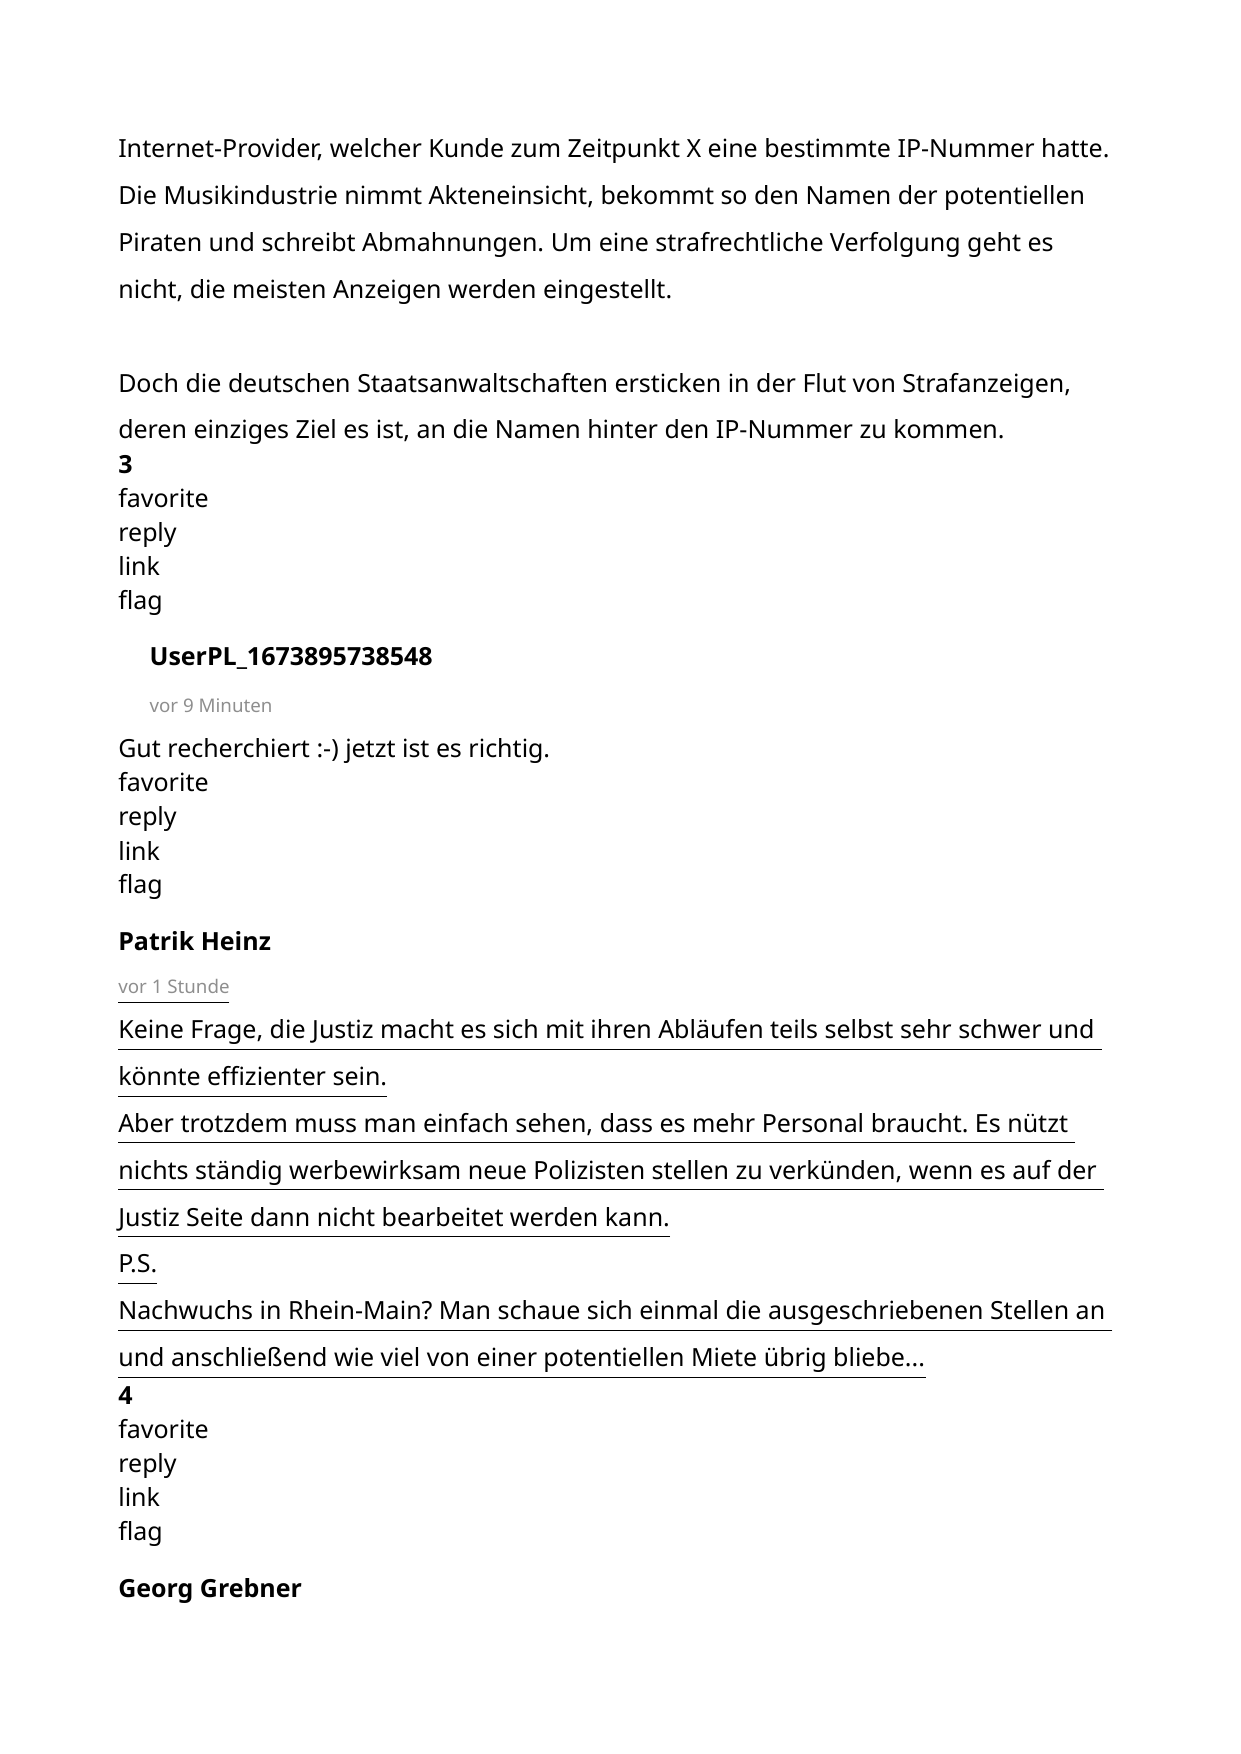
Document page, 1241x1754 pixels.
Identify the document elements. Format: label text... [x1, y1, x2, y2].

text link [118, 548, 1122, 582]
text link [118, 1480, 1122, 1514]
text flag [118, 1514, 1122, 1548]
text reply [118, 799, 1122, 833]
text flag [118, 582, 1122, 617]
text vor 9 Minuten [149, 688, 1122, 718]
text Keine Frage, die Justiz macht es sich mit ihren Abläufen teils selbst sehr schwer und könnte effizienter sein. Aber trotzdem muss man einfach sehen, dass es mehr Personal braucht. Es nützt nichts ständig werbewirksam neue Polizisten stellen zu verkünden, wenn es auf der Justiz Seite dann nicht bearbeitet werden kann. P.S. Nachwuchs in Rhein-Main? Man schaue sich einmal die ausgeschriebenen Stellen an und anschließend wie viel von einer potentiellen Miete übrig bliebe... [118, 1003, 1122, 1378]
text UserPL_1673895738548 [149, 632, 1114, 673]
text link [118, 833, 1122, 867]
text 4 [118, 1378, 1122, 1412]
text favorite [118, 765, 1122, 799]
text vor 1 Stunde [118, 973, 1122, 1003]
text flag [118, 867, 1122, 901]
text reply [118, 1446, 1122, 1480]
text 3 [118, 446, 1122, 480]
text favorite [118, 1412, 1122, 1446]
text Internet-Provider, welcher Kunde zum Zeitpunkt X eine bestimmte IP-Nummer hatte. Die Musikindustrie nimmt Akteneinsicht, bekommt so den Namen der potentiellen Piraten und schreibt Abmahnungen. Um eine strafrechtliche Verfolgung geht es nicht, die meisten Anzeigen werden eingestellt. Doch die deutschen Staatsanwaltschaften ersticken in der Flut von Strafanzeigen, deren einziges Ziel es ist, an die Namen hinter den IP-Nummer zu kommen. [118, 118, 1122, 446]
text reply [118, 514, 1122, 548]
text Patrik Heinz [118, 917, 1114, 957]
text favorite [118, 480, 1122, 514]
text Gut recherchiert :-) jetzt ist es richtig. [118, 718, 1122, 765]
text Georg Grebner [118, 1564, 1114, 1604]
